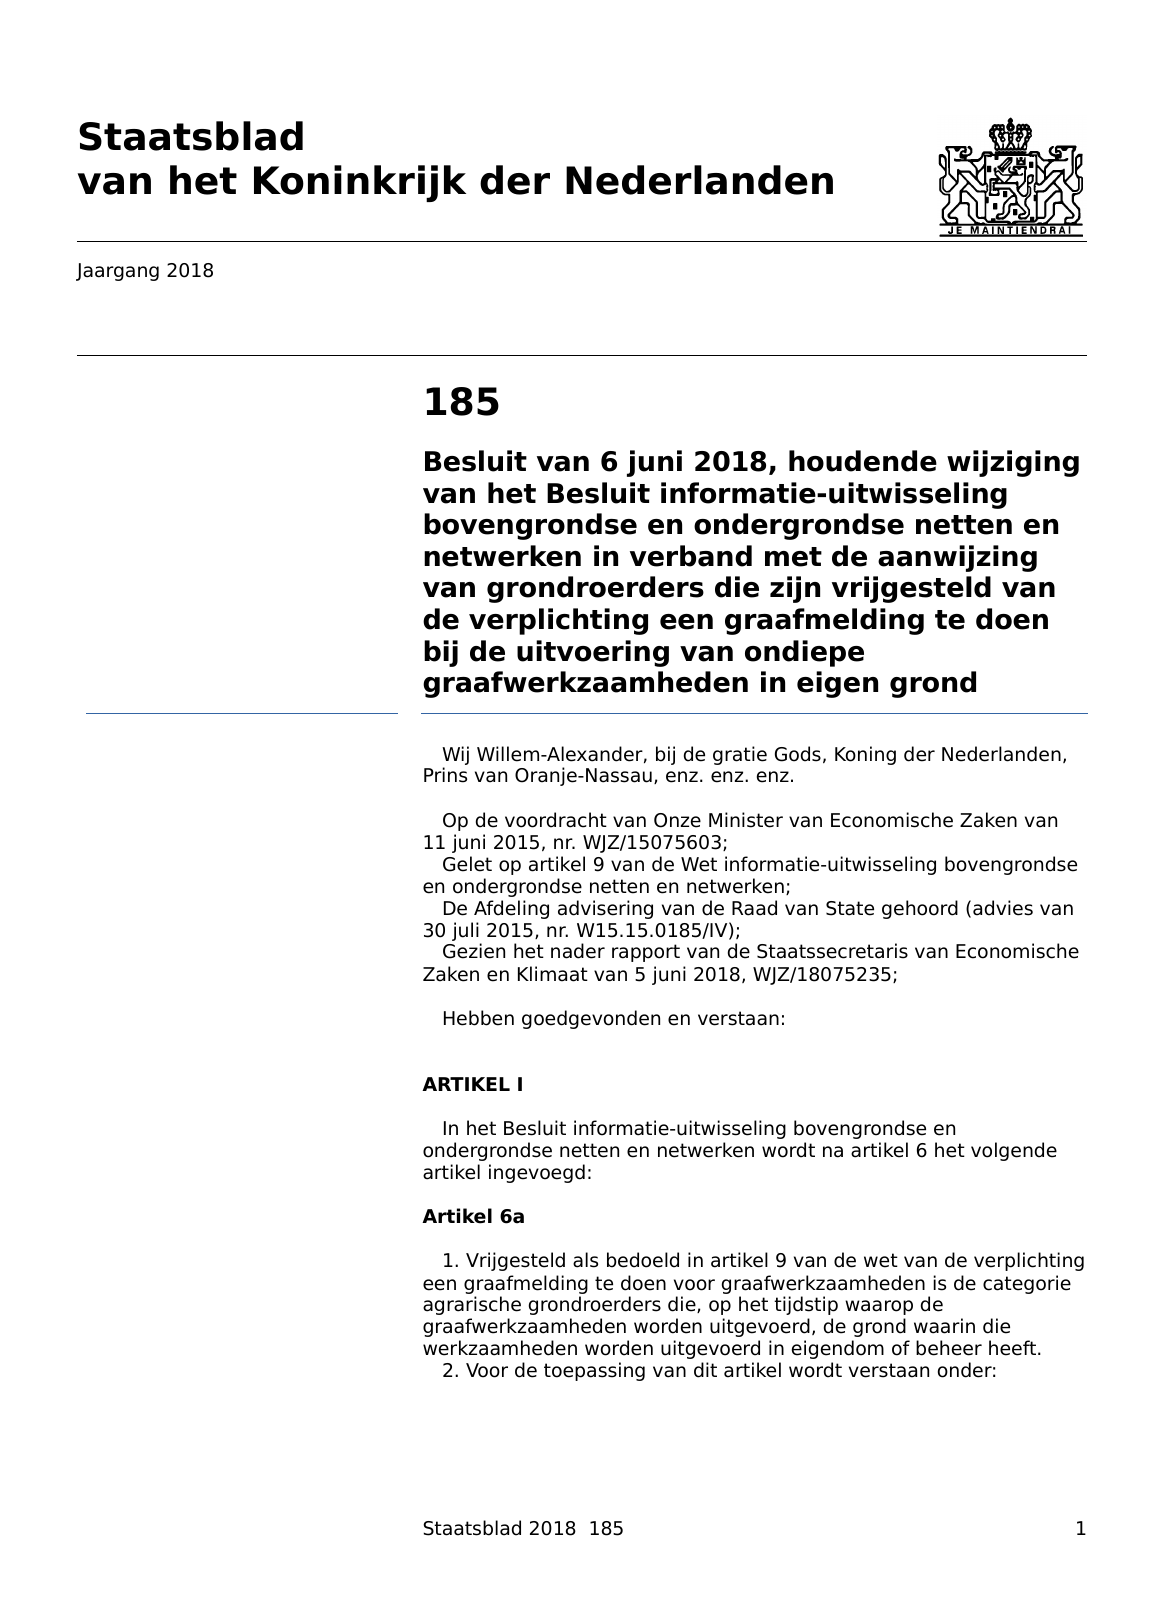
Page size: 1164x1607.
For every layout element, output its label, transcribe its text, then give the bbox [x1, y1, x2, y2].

text In het Besluit informatie-uitwisseling bovengrondse en ondergrondse netten en netwerken wordt na artikel 6 het volgende artikel ingevoegd: [422, 1118, 1087, 1184]
table_header Staatsblad van het Koninkrijk der Nederlanden [77, 100, 886, 241]
text Op de voordracht van Onze Minister van Economische Zaken van 11 juni 2015, nr. WJZ/15075603; [422, 809, 1087, 853]
text Besluit van 6 juni 2018, houdende wijziging van het Besluit informatie-uitwisseling bovengrondse en ondergrondse netten en netwerken in verband met de aanwijzing van grondroerders die zijn vrijgesteld van de verplichting een graafmelding te doen bij de uitvoering van ondiepe graafwerkzaamheden in eigen grond [422, 447, 1087, 699]
text Gezien het nader rapport van de Staatssecretaris van Economische Zaken en Klimaat van 5 juni 2018, WJZ/18075235; [422, 941, 1087, 985]
table_header [886, 100, 1087, 241]
table_cell Jaargang 2018 [77, 242, 1087, 355]
text De Afdeling advisering van de Raad van State gehoord (advies van 30 juli 2015, nr. W15.15.0185/IV); [422, 897, 1087, 941]
text 2. Voor de toepassing van dit artikel wordt verstaan onder: [422, 1360, 1087, 1382]
text Hebben goedgevonden en verstaan: [422, 1008, 1087, 1029]
subtitle ARTIKEL I [422, 1074, 1087, 1096]
picture [936, 115, 1087, 240]
subtitle 185 [422, 381, 1087, 424]
text Wij Willem-Alexander, bij de gratie Gods, Koning der Nederlanden, Prins van Oranje-Nassau, enz. enz. enz. [422, 743, 1087, 787]
subtitle Artikel 6a [422, 1206, 1087, 1228]
text 1. Vrijgesteld als bedoeld in artikel 9 van de wet van de verplichting een graafmelding te doen voor graafwerkzaamheden is de categorie agrarische grondroerders die, op het tijdstip waarop de graafwerkzaamheden worden uitgevoerd, de grond waarin die werkzaamheden worden uitgevoerd in eigendom of beheer heeft. [422, 1250, 1087, 1360]
text Gelet op artikel 9 van de Wet informatie-uitwisseling bovengrondse en ondergrondse netten en netwerken; [422, 853, 1087, 897]
